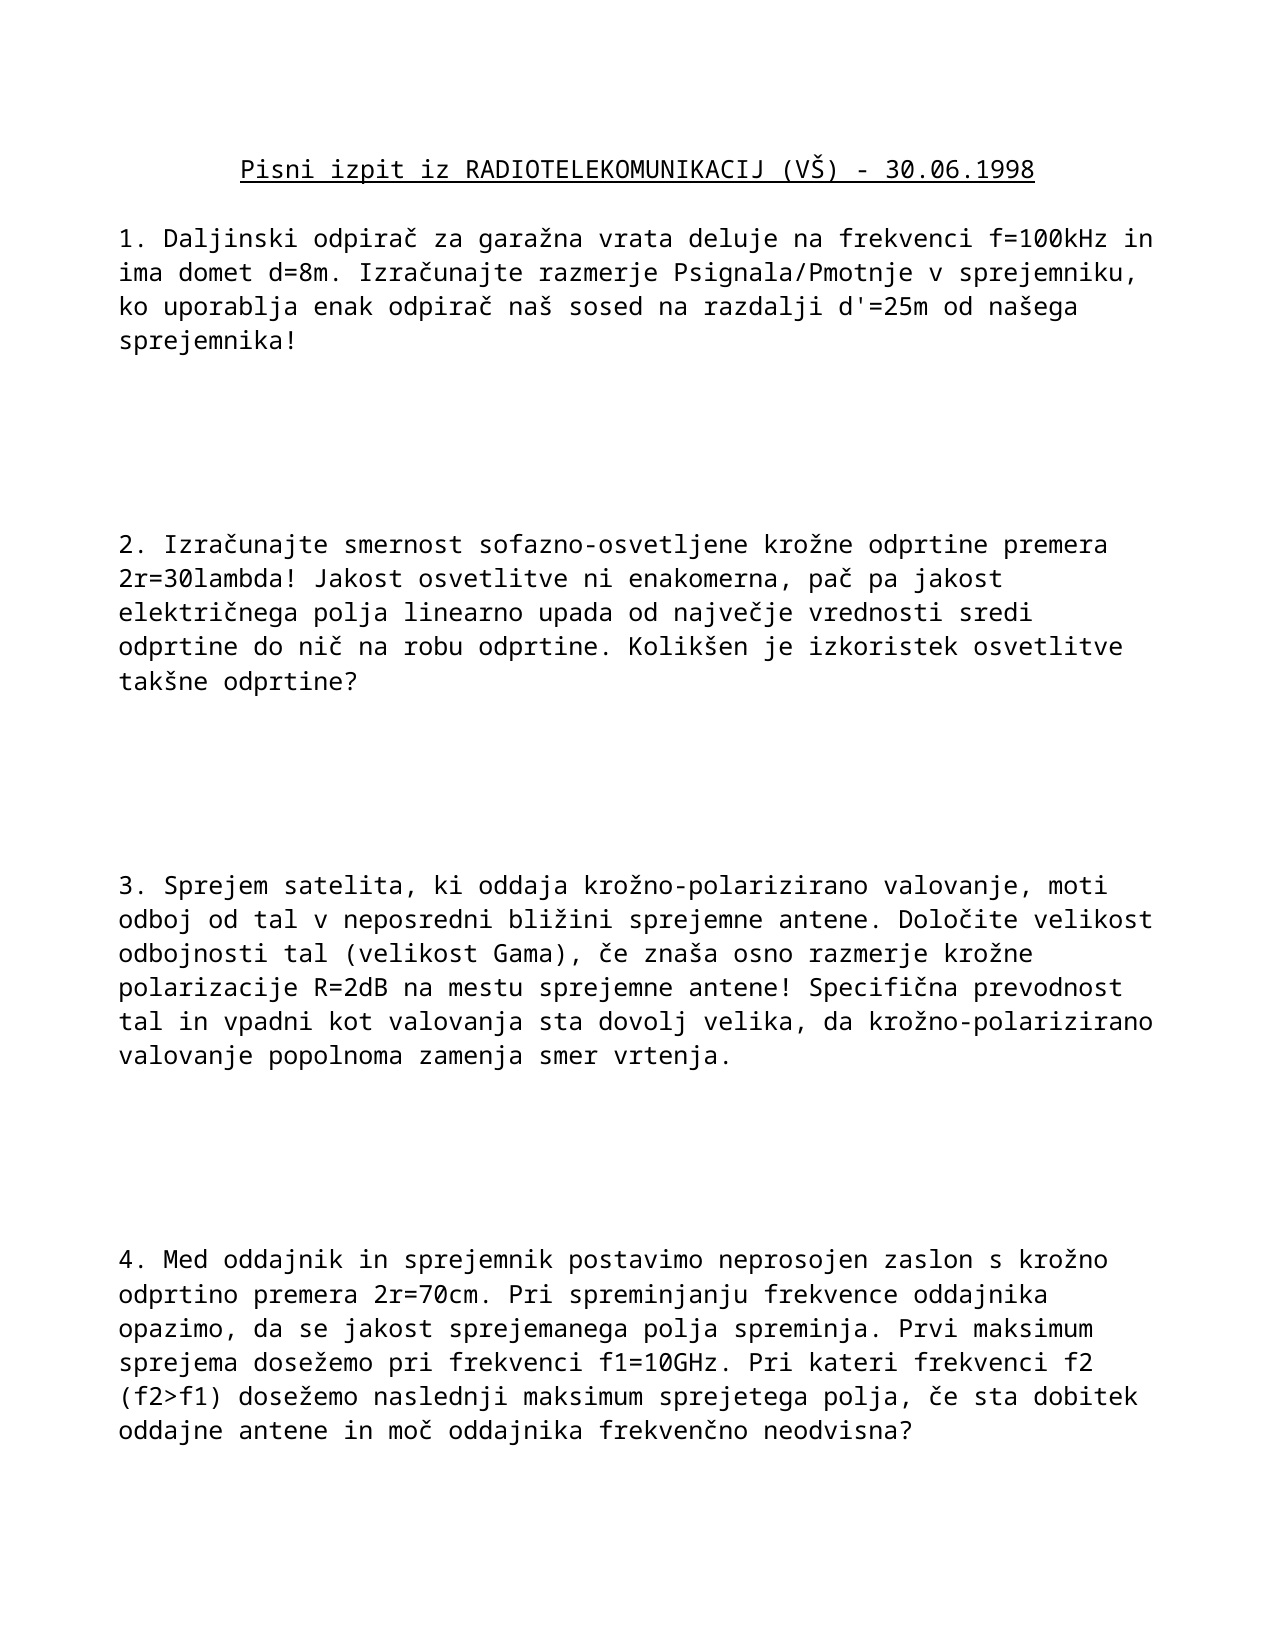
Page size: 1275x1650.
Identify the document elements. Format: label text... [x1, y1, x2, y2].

text 2. Izračunajte smernost sofazno-osvetljene krožne odprtine premera 2r=30lambda! Jakost osvetlitve ni enakomerna, pač pa jakost električnega polja linearno upada od največje vrednosti sredi odprtine do nič na robu odprtine. Kolikšen je izkoristek osvetlitve takšne odprtine? [118, 527, 1157, 697]
text 3. Sprejem satelita, ki oddaja krožno-polarizirano valovanje, moti odboj od tal v neposredni bližini sprejemne antene. Določite velikost odbojnosti tal (velikost Gama), če znaša osno razmerje krožne polarizacije R=2dB na mestu sprejemne antene! Specifična prevodnost tal in vpadni kot valovanja sta dovolj velika, da krožno-polarizirano valovanje popolnoma zamenja smer vrtenja. [118, 867, 1157, 1072]
text Pisni izpit iz RADIOTELEKOMUNIKACIJ (VŠ) - 30.06.1998 [118, 152, 1157, 186]
text 1. Daljinski odpirač za garažna vrata deluje na frekvenci f=100kHz in ima domet d=8m. Izračunajte razmerje Psignala/Pmotnje v sprejemniku, ko uporablja enak odpirač naš sosed na razdalji d'=25m od našega sprejemnika! [118, 220, 1157, 357]
text 4. Med oddajnik in sprejemnik postavimo neprosojen zaslon s krožno odprtino premera 2r=70cm. Pri spreminjanju frekvence oddajnika opazimo, da se jakost sprejemanega polja spreminja. Prvi maksimum sprejema dosežemo pri frekvenci f1=10GHz. Pri kateri frekvenci f2 (f2>f1) dosežemo naslednji maksimum sprejetega polja, če sta dobitek oddajne antene in moč oddajnika frekvenčno neodvisna? [118, 1242, 1157, 1447]
